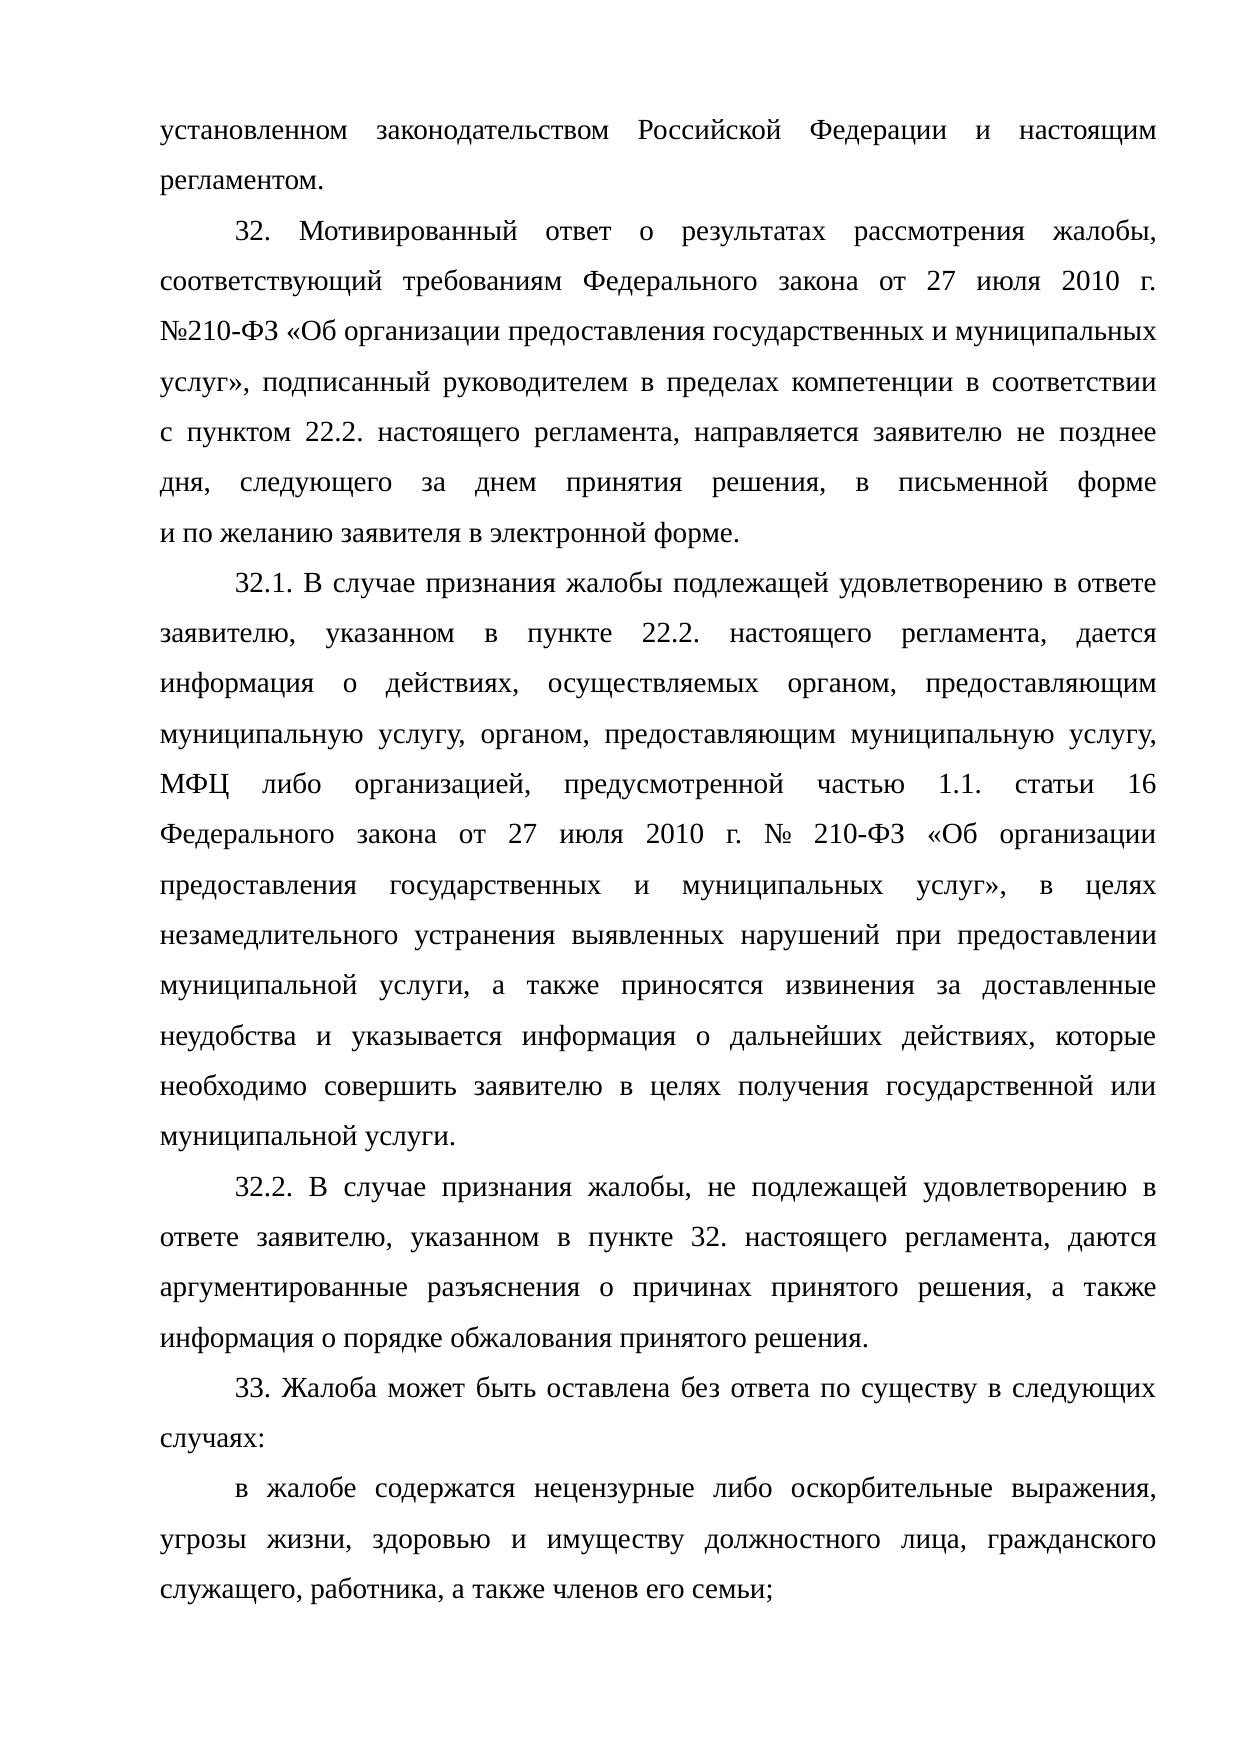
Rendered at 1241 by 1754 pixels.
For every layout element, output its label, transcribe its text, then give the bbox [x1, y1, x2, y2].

subtitle 32.1. В случае признания жалобы подлежащей удовлетворению в ответе заявителю, указанном в пункте 22.2. настоящего регламента, дается информация о действиях, осуществляемых органом, предоставляющим муниципальную услугу, органом, предоставляющим муниципальную услугу, МФЦ либо организацией, предусмотренной частью 1.1. статьи 16 Федерального закона от 27 июля 2010 г. № 210-ФЗ «Об организации предоставления государственных и муниципальных услуг», в целях незамедлительного устранения выявленных нарушений при предоставлении муниципальной услуги, а также приносятся извинения за доставленные неудобства и указывается информация о дальнейших действиях, которые необходимо совершить заявителю в целях получения государственной или муниципальной услуги. [159, 565, 1157, 1152]
subtitle 33. Жалоба может быть оставлена без ответа по существу в следующих случаях: в жалобе содержатся нецензурные либо оскорбительные выражения, угрозы жизни, здоровью и имуществу должностного лица, гражданского служащего, работника, а также членов его семьи; [159, 1370, 1157, 1605]
subtitle установленном законодательством Российской Федерации и настоящим регламентом. 32. Мотивированный ответ о результатах рассмотрения жалобы, соответствующий требованиям Федерального закона от 27 июля 2010 г. №210-ФЗ «Об организации предоставления государственных и муниципальных услуг», подписанный руководителем в пределах компетенции в соответствии с пунктом 22.2. настоящего регламента, направляется заявителю не позднее дня, следующего за днем принятия решения, в письменной форме и по желанию заявителя в электронной форме. [159, 112, 1157, 548]
subtitle 32.2. В случае признания жалобы, не подлежащей удовлетворению в ответе заявителю, указанном в пункте 32. настоящего регламента, даются аргументированные разъяснения о причинах принятого решения, а также информация о порядке обжалования принятого решения. [159, 1169, 1157, 1353]
